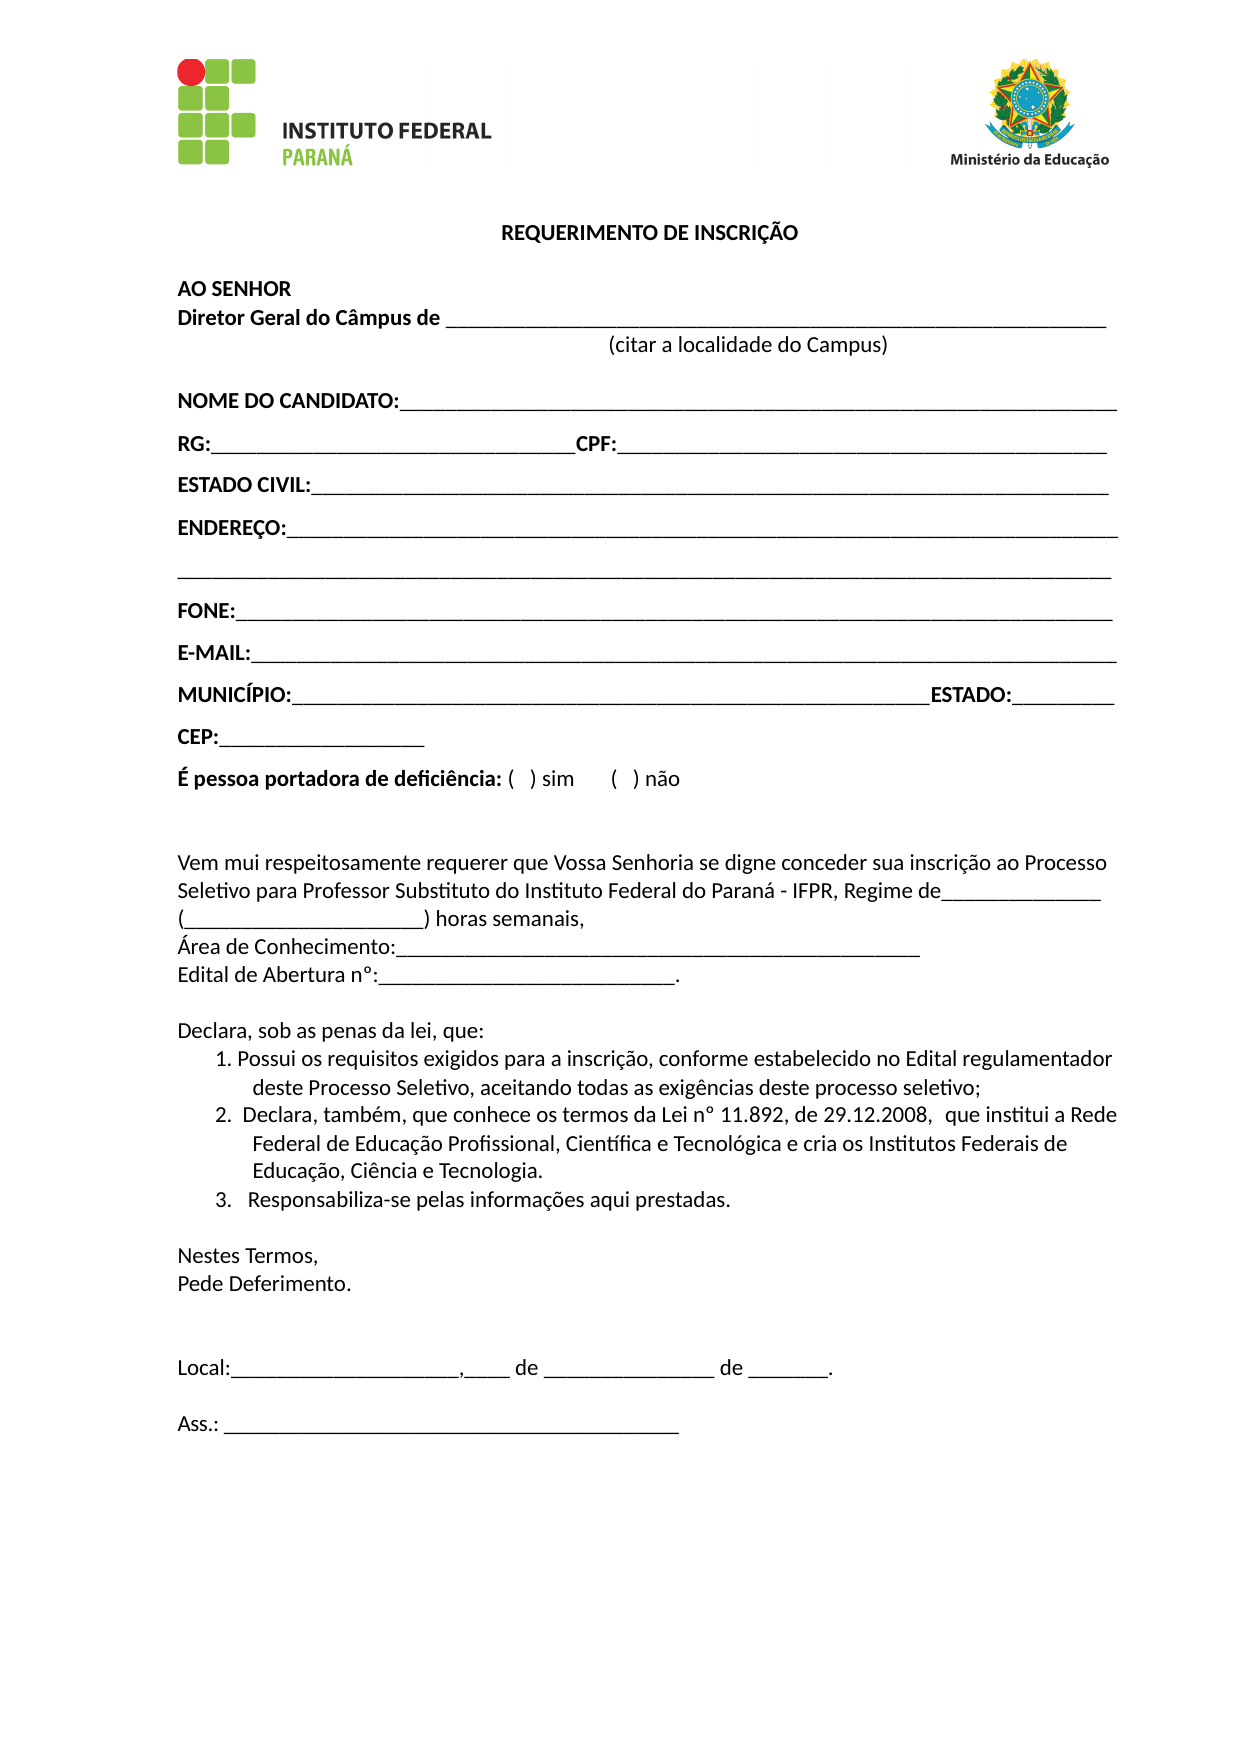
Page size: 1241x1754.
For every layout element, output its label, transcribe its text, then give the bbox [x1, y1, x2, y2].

text E-MAIL:____________________________________________________________________________ [177, 638, 1122, 667]
text Nestes Termos, [177, 1241, 1122, 1269]
text (citar a localidade do Campus) [177, 331, 1122, 359]
text Área de Conhecimento:______________________________________________ [177, 932, 1122, 961]
text NOME DO CANDIDATO:_______________________________________________________________ [177, 387, 1122, 415]
text Declara, sob as penas da lei, que: [177, 1017, 1122, 1044]
text REQUERIMENTO DE INSCRIÇÃO [177, 218, 1122, 247]
text RG:________________________________CPF:___________________________________________ [177, 429, 1122, 457]
text 1. Possui os requisitos exigidos para a inscrição, conforme estabelecido no Edital regulamentador deste Processo Seletivo, aceitando todas as exigências deste processo seletivo; [215, 1044, 1122, 1101]
text Ass.: _________________________________________ [177, 1409, 1122, 1437]
text ENDEREÇO:___________________________________________________________________________________________________________________________________________________________ [177, 513, 1122, 583]
text Diretor Geral do Câmpus de __________________________________________________________ [177, 303, 1122, 331]
text Pede Deferimento. [177, 1269, 1122, 1297]
text Edital de Abertura nº:__________________________. [177, 961, 1122, 988]
text 2. Declara, também, que conhece os termos da Lei nº 11.892, de 29.12.2008, que institui a Rede Federal de Educação Profissional, Científica e Tecnológica e cria os Institutos Federais de Educação, Ciência e Tecnologia. [215, 1101, 1122, 1185]
text É pessoa portadora de deficiência: ( ) sim ( ) não [177, 764, 1122, 792]
text ESTADO CIVIL:______________________________________________________________________ [177, 471, 1122, 499]
text Vem mui respeitosamente requerer que Vossa Senhoria se digne conceder sua inscrição ao Processo Seletivo para Professor Substituto do Instituto Federal do Paraná - IFPR, Regime de______________ (_____________________) horas semanais, [177, 848, 1122, 932]
text Local:____________________,____ de _______________ de _______. [177, 1353, 1122, 1381]
text FONE:_____________________________________________________________________________ [177, 597, 1122, 624]
text AO SENHOR [177, 274, 1122, 303]
text MUNICÍPIO:________________________________________________________ESTADO:_________CEP:__________________ [177, 681, 1122, 751]
text 3. Responsabiliza-se pelas informações aqui prestadas. [215, 1185, 1122, 1213]
